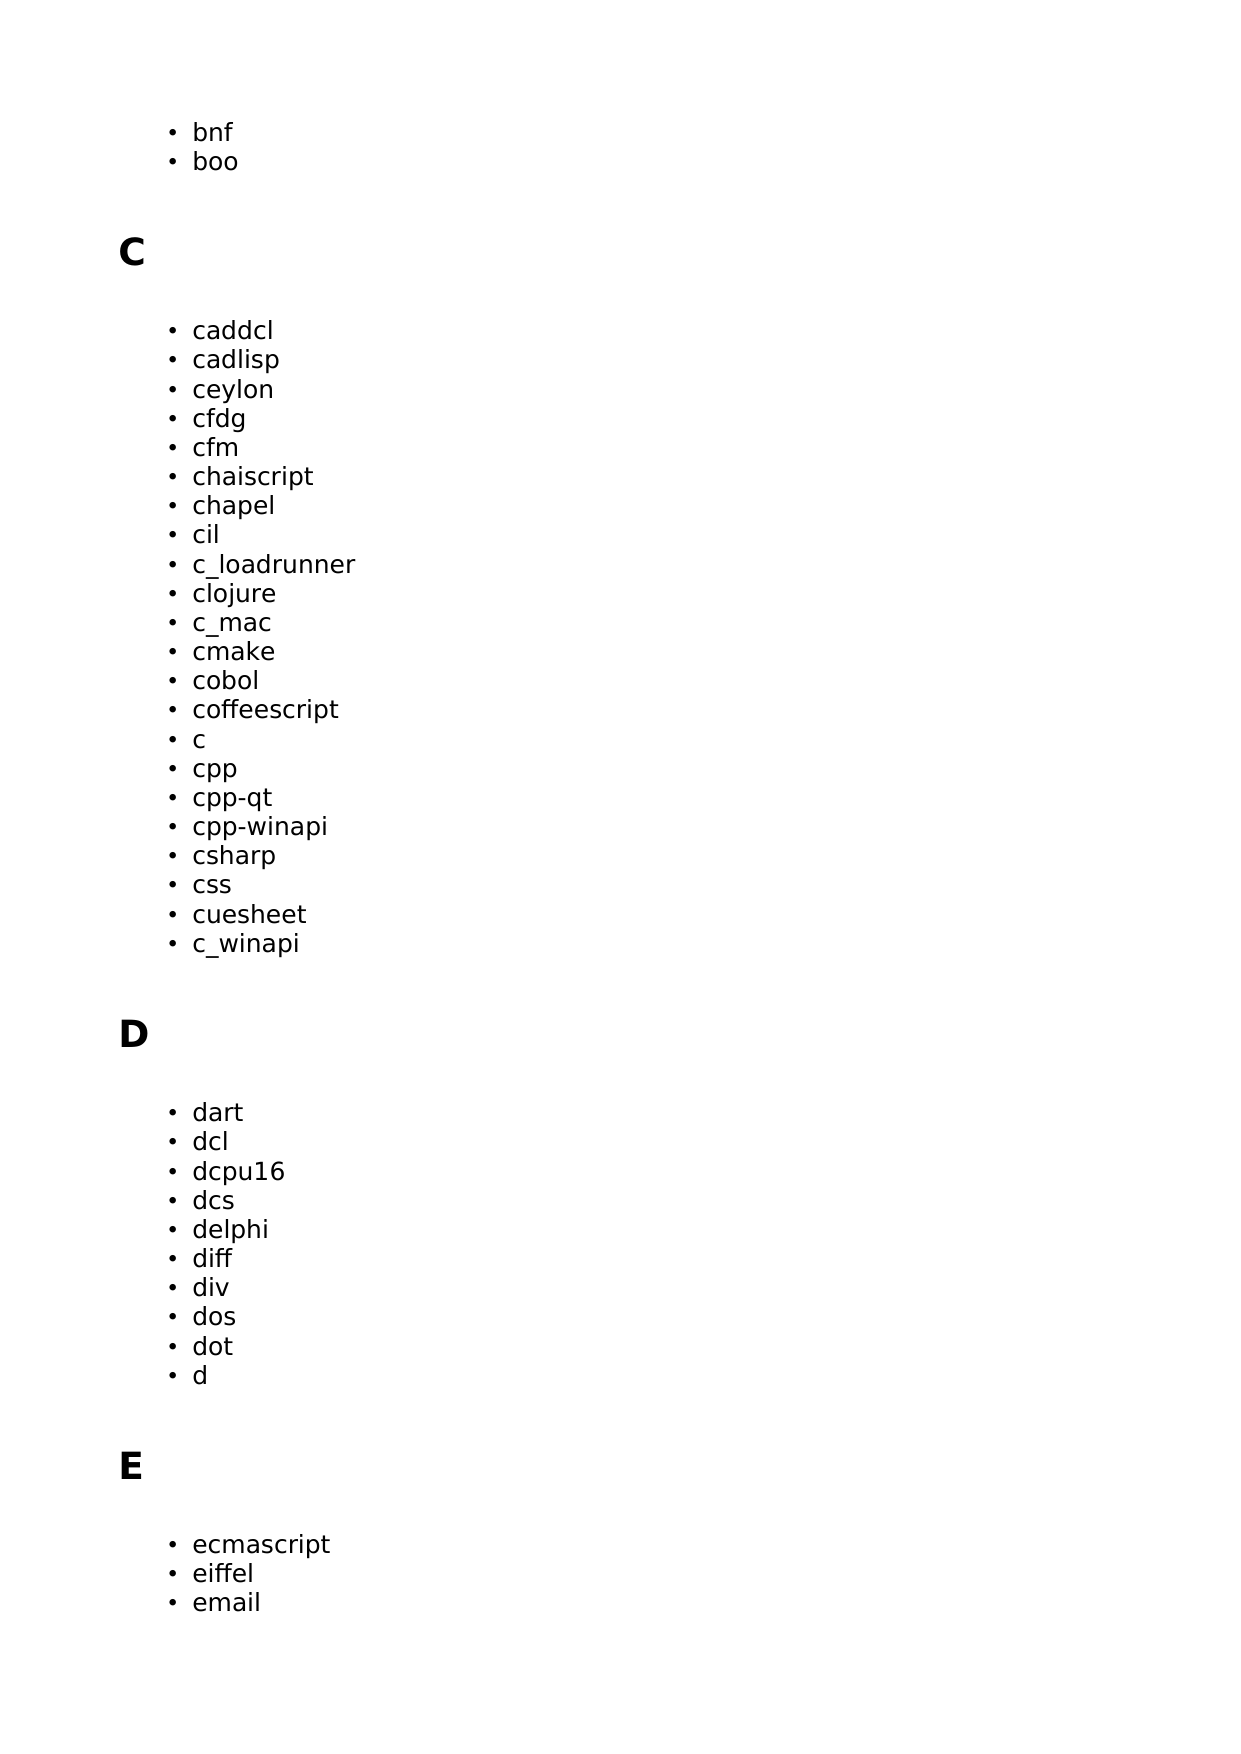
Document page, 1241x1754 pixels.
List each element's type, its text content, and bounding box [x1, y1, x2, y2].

list cobol [177, 667, 1122, 696]
list dcpu16 [177, 1157, 1122, 1186]
list eiffel [177, 1559, 1122, 1588]
list dcl [177, 1127, 1122, 1157]
list delphi [177, 1215, 1122, 1244]
list caddcl [177, 317, 1122, 346]
list dart [177, 1098, 1122, 1127]
list cpp [177, 754, 1122, 783]
list ecmascript [177, 1530, 1122, 1559]
list dos [177, 1302, 1122, 1332]
list chaiscript [177, 462, 1122, 492]
list dot [177, 1332, 1122, 1361]
list d [177, 1361, 1122, 1390]
list cpp-qt [177, 783, 1122, 812]
list csharp [177, 842, 1122, 871]
list bnf [177, 118, 1122, 147]
list cpp-winapi [177, 812, 1122, 842]
subtitle C [118, 231, 1122, 274]
list diff [177, 1244, 1122, 1273]
list cuesheet [177, 900, 1122, 929]
subtitle D [118, 1013, 1122, 1056]
list c_loadrunner [177, 550, 1122, 579]
list cfm [177, 433, 1122, 462]
subtitle E [118, 1444, 1122, 1488]
list clojure [177, 579, 1122, 608]
list div [177, 1273, 1122, 1302]
list cfdg [177, 404, 1122, 433]
list coffeescript [177, 696, 1122, 725]
list boo [177, 147, 1122, 176]
list email [177, 1588, 1122, 1618]
list dcs [177, 1186, 1122, 1215]
list chapel [177, 492, 1122, 521]
list cmake [177, 637, 1122, 667]
list c [177, 725, 1122, 754]
list cadlisp [177, 346, 1122, 375]
list ceylon [177, 375, 1122, 404]
list c_mac [177, 608, 1122, 637]
list c_winapi [177, 929, 1122, 958]
list css [177, 871, 1122, 900]
list cil [177, 521, 1122, 550]
